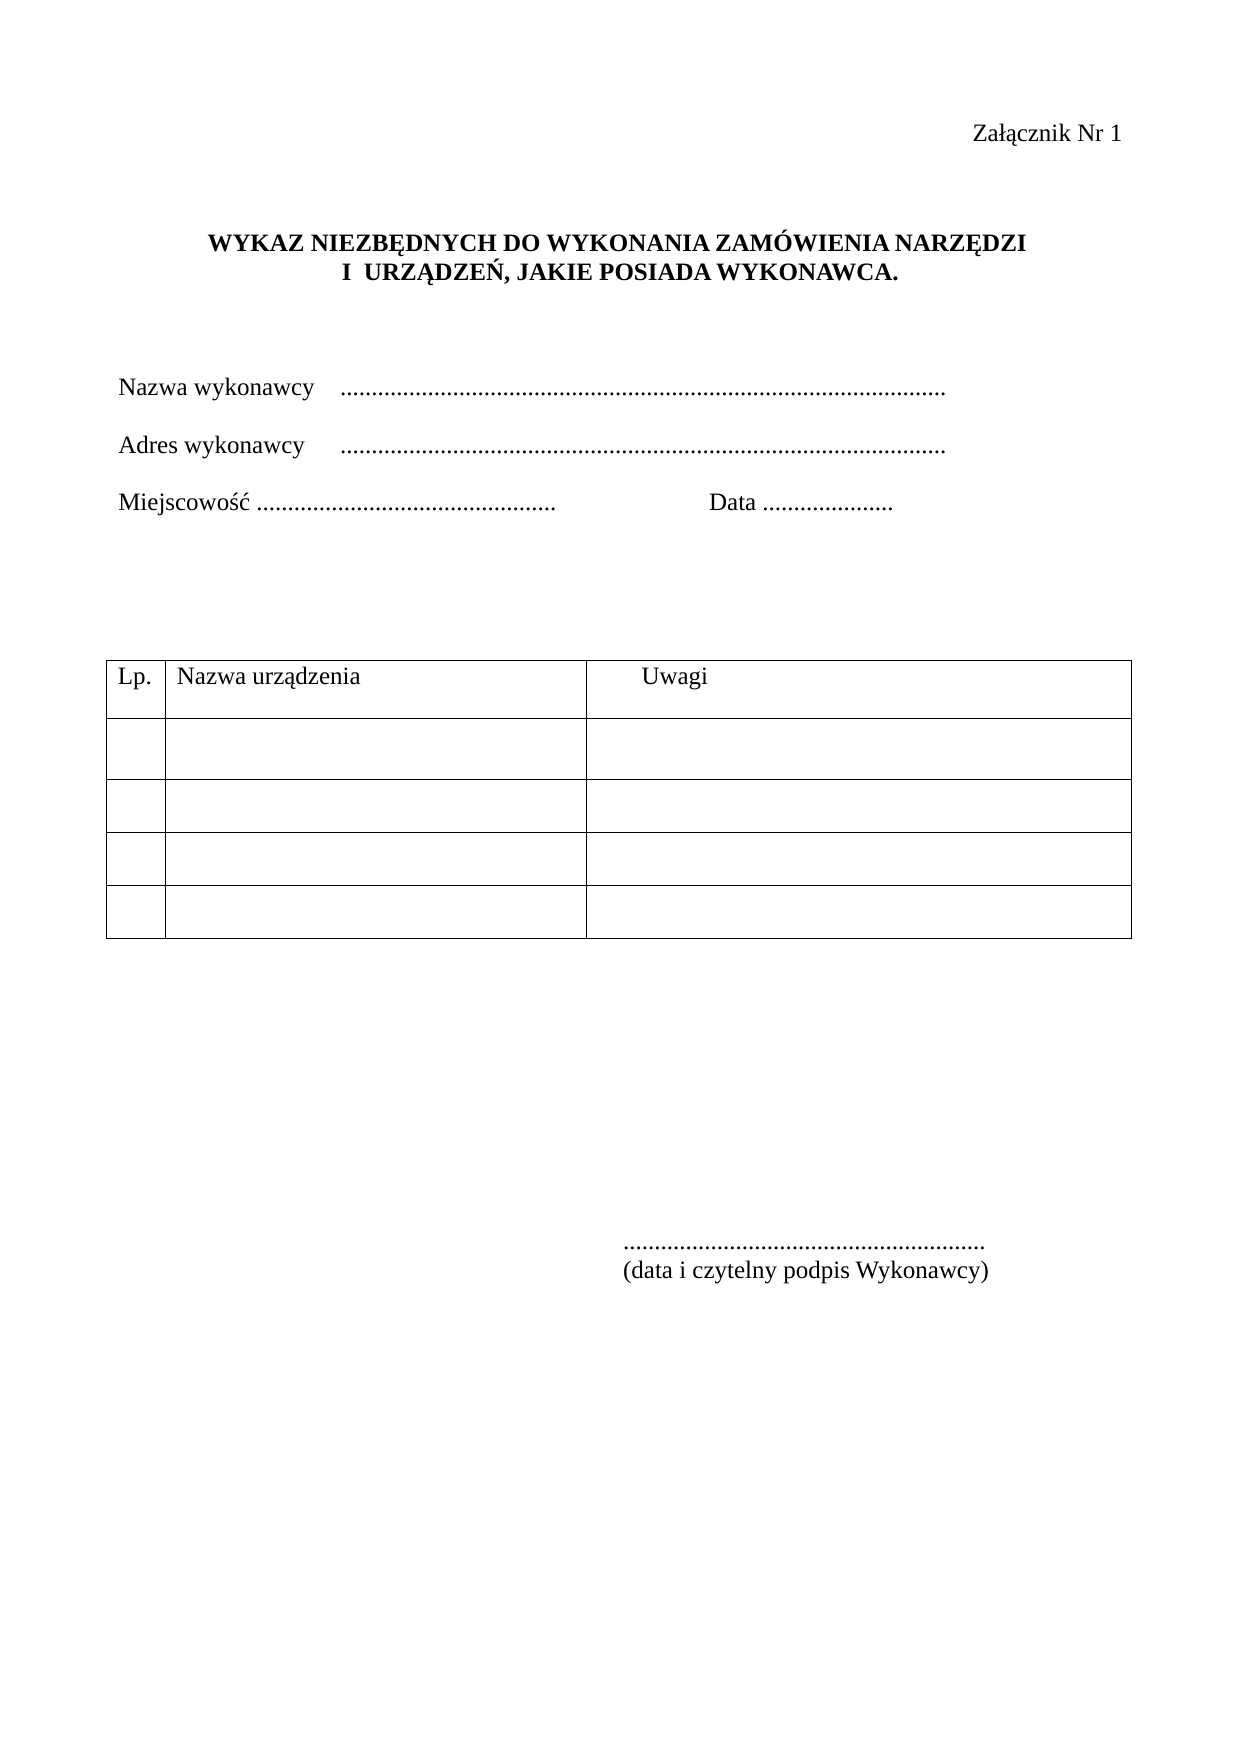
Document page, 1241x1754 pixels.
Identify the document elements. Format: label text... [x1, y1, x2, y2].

table_cell [107, 780, 165, 832]
table_cell [166, 886, 586, 938]
table_header Lp. [107, 661, 165, 718]
table_cell [587, 780, 1131, 832]
table_cell [166, 719, 586, 778]
text (data i czytelny podpis Wykonawcy) [623, 1255, 1122, 1284]
table_cell [166, 833, 586, 885]
table_header Uwagi [587, 661, 1131, 718]
table_cell [587, 833, 1131, 885]
text I URZĄDZEŃ, JAKIE POSIADA WYKONAWCA. [118, 257, 1122, 286]
table_cell [587, 886, 1131, 938]
text .......................................................... [623, 1226, 1122, 1255]
text Miejscowość ................................................ Data ..................... [118, 487, 1122, 516]
table_cell [587, 719, 1131, 778]
table_cell [107, 886, 165, 938]
table_header Nazwa urządzenia [166, 661, 586, 718]
text WYKAZ NIEZBĘDNYCH DO WYKONANIA ZAMÓWIENIA NARZĘDZI [118, 228, 1122, 257]
text Nazwa wykonawcy ................................................................................................. [118, 372, 1122, 401]
table_cell [107, 833, 165, 885]
text Załącznik Nr 1 [118, 118, 1122, 147]
table_cell [107, 719, 165, 778]
table_cell [166, 780, 586, 832]
text Adres wykonawcy ................................................................................................. [118, 430, 1122, 458]
